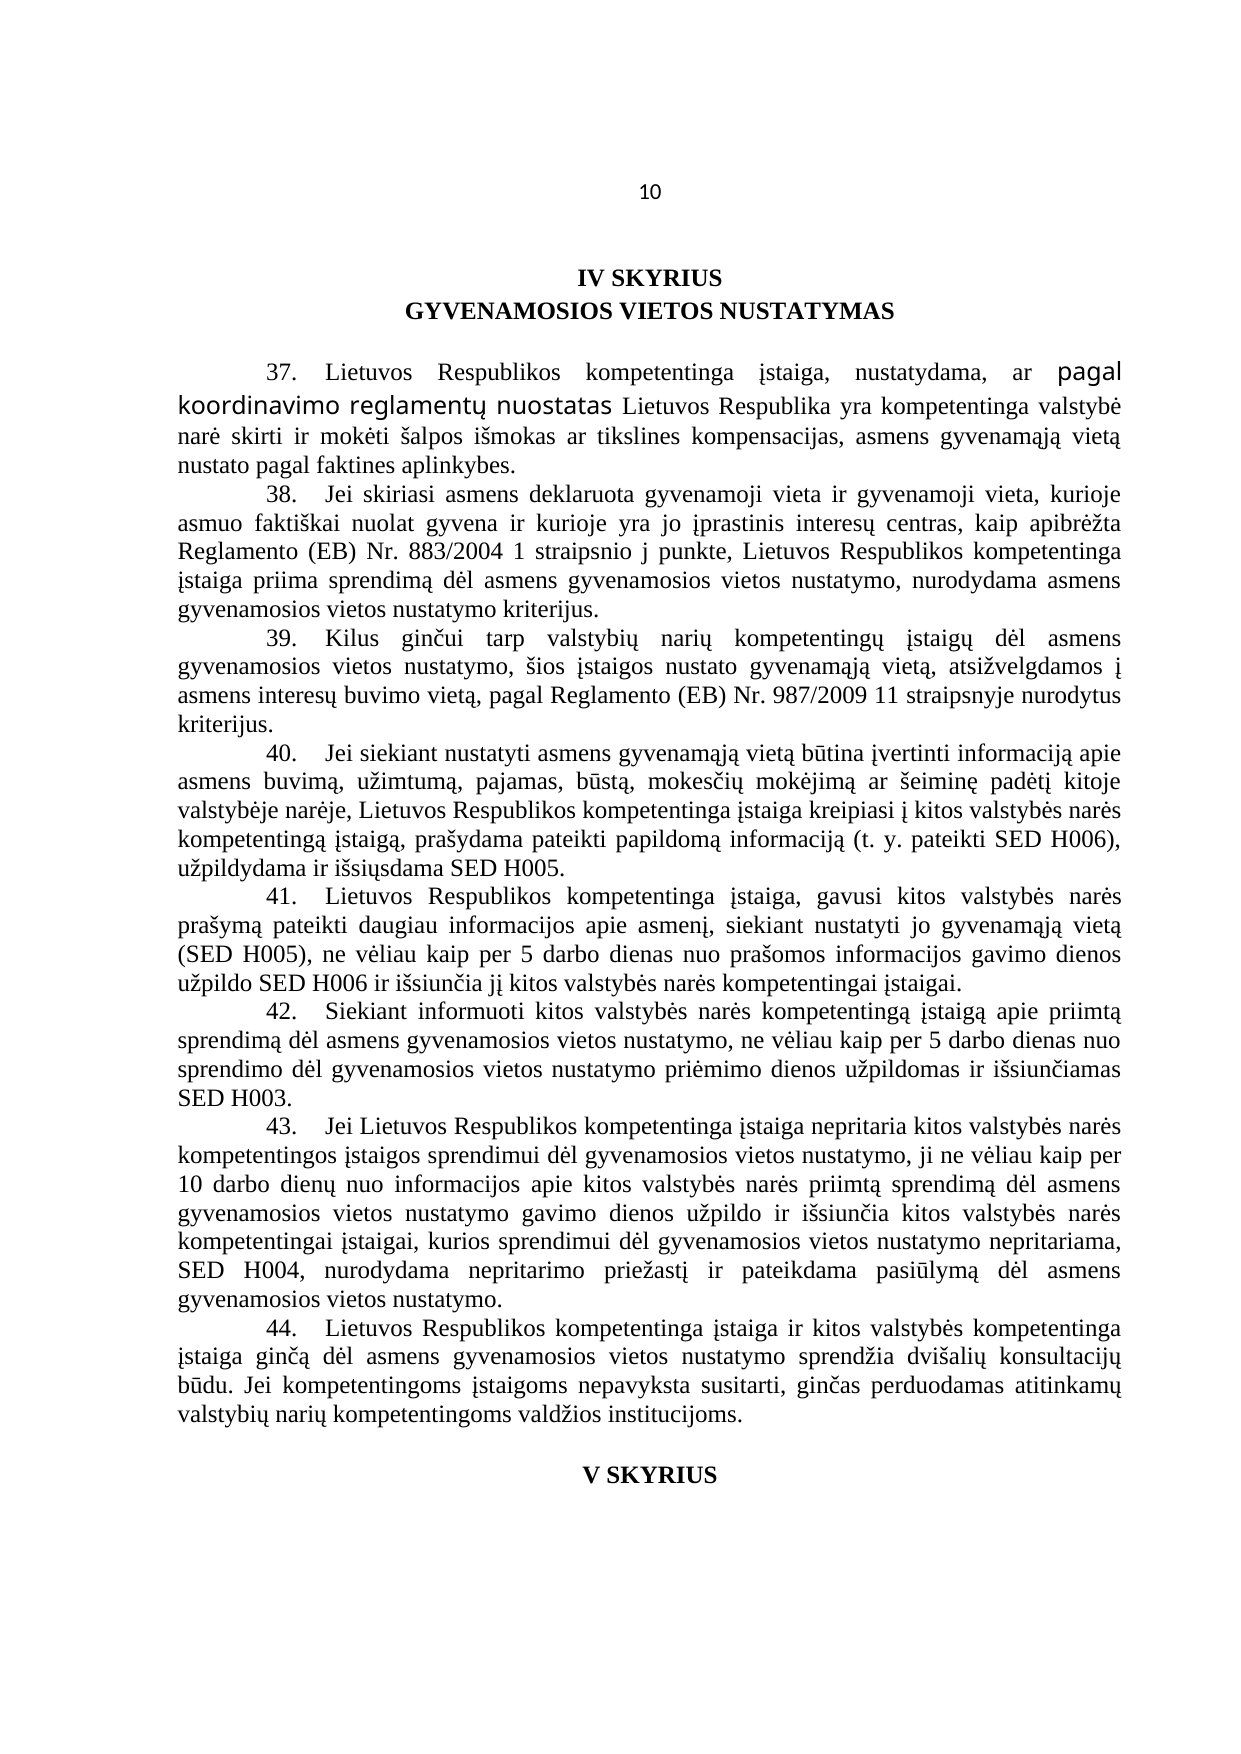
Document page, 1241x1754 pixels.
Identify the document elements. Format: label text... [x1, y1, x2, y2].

text 43. Jei Lietuvos Respublikos kompetentinga įstaiga nepritaria kitos valstybės narės kompetentingos įstaigos sprendimui dėl gyvenamosios vietos nustatymo, ji ne vėliau kaip per 10 darbo dienų nuo informacijos apie kitos valstybės narės priimtą sprendimą dėl asmens gyvenamosios vietos nustatymo gavimo dienos užpildo ir išsiunčia kitos valstybės narės kompetentingai įstaigai, kurios sprendimui dėl gyvenamosios vietos nustatymo nepritariama, SED H004, nurodydama nepritarimo priežastį ir pateikdama pasiūlymą dėl asmens gyvenamosios vietos nustatymo. [177, 1111, 1122, 1313]
text 37. Lietuvos Respublikos kompetentinga įstaiga, nustatydama, ar pagal koordinavimo reglamentų nuostatas Lietuvos Respublika yra kompetentinga valstybė narė skirti ir mokėti šalpos išmokas ar tikslines kompensacijas, asmens gyvenamąją vietą nustato pagal faktines aplinkybes. [177, 353, 1122, 479]
text 40. Jei siekiant nustatyti asmens gyvenamąją vietą būtina įvertinti informaciją apie asmens buvimą, užimtumą, pajamas, būstą, mokesčių mokėjimą ar šeiminę padėtį kitoje valstybėje narėje, Lietuvos Respublikos kompetentinga įstaiga kreipiasi į kitos valstybės narės kompetentingą įstaigą, prašydama pateikti papildomą informaciją (t. y. pateikti SED H006), užpildydama ir išsiųsdama SED H005. [177, 738, 1122, 881]
text 39. Kilus ginčui tarp valstybių narių kompetentingų įstaigų dėl asmens gyvenamosios vietos nustatymo, šios įstaigos nustato gyvenamąją vietą, atsižvelgdamos į asmens interesų buvimo vietą, pagal Reglamento (EB) Nr. 987/2009 11 straipsnyje nurodytus kriterijus. [177, 623, 1122, 738]
text 38. Jei skiriasi asmens deklaruota gyvenamoji vieta ir gyvenamoji vieta, kurioje asmuo faktiškai nuolat gyvena ir kurioje yra jo įprastinis interesų centras, kaip apibrėžta Reglamento (EB) Nr. 883/2004 1 straipsnio j punkte, Lietuvos Respublikos kompetentinga įstaiga priima sprendimą dėl asmens gyvenamosios vietos nustatymo, nurodydama asmens gyvenamosios vietos nustatymo kriterijus. [177, 479, 1122, 623]
text IV SKYRIUS [177, 263, 1122, 291]
text V SKYRIUS [177, 1461, 1122, 1489]
text GYVENAMOSIOS VIETOS NUSTATYMAS [177, 296, 1122, 324]
text 44. Lietuvos Respublikos kompetentinga įstaiga ir kitos valstybės kompetentinga įstaiga ginčą dėl asmens gyvenamosios vietos nustatymo sprendžia dvišalių konsultacijų būdu. Jei kompetentingoms įstaigoms nepavyksta susitarti, ginčas perduodamas atitinkamų valstybių narių kompetentingoms valdžios institucijoms. [177, 1313, 1122, 1428]
text 41. Lietuvos Respublikos kompetentinga įstaiga, gavusi kitos valstybės narės prašymą pateikti daugiau informacijos apie asmenį, siekiant nustatyti jo gyvenamąją vietą (SED H005), ne vėliau kaip per 5 darbo dienas nuo prašomos informacijos gavimo dienos užpildo SED H006 ir išsiunčia jį kitos valstybės narės kompetentingai įstaigai. [177, 881, 1122, 996]
text 42. Siekiant informuoti kitos valstybės narės kompetentingą įstaigą apie priimtą sprendimą dėl asmens gyvenamosios vietos nustatymo, ne vėliau kaip per 5 darbo dienas nuo sprendimo dėl gyvenamosios vietos nustatymo priėmimo dienos užpildomas ir išsiunčiamas SED H003. [177, 996, 1122, 1111]
